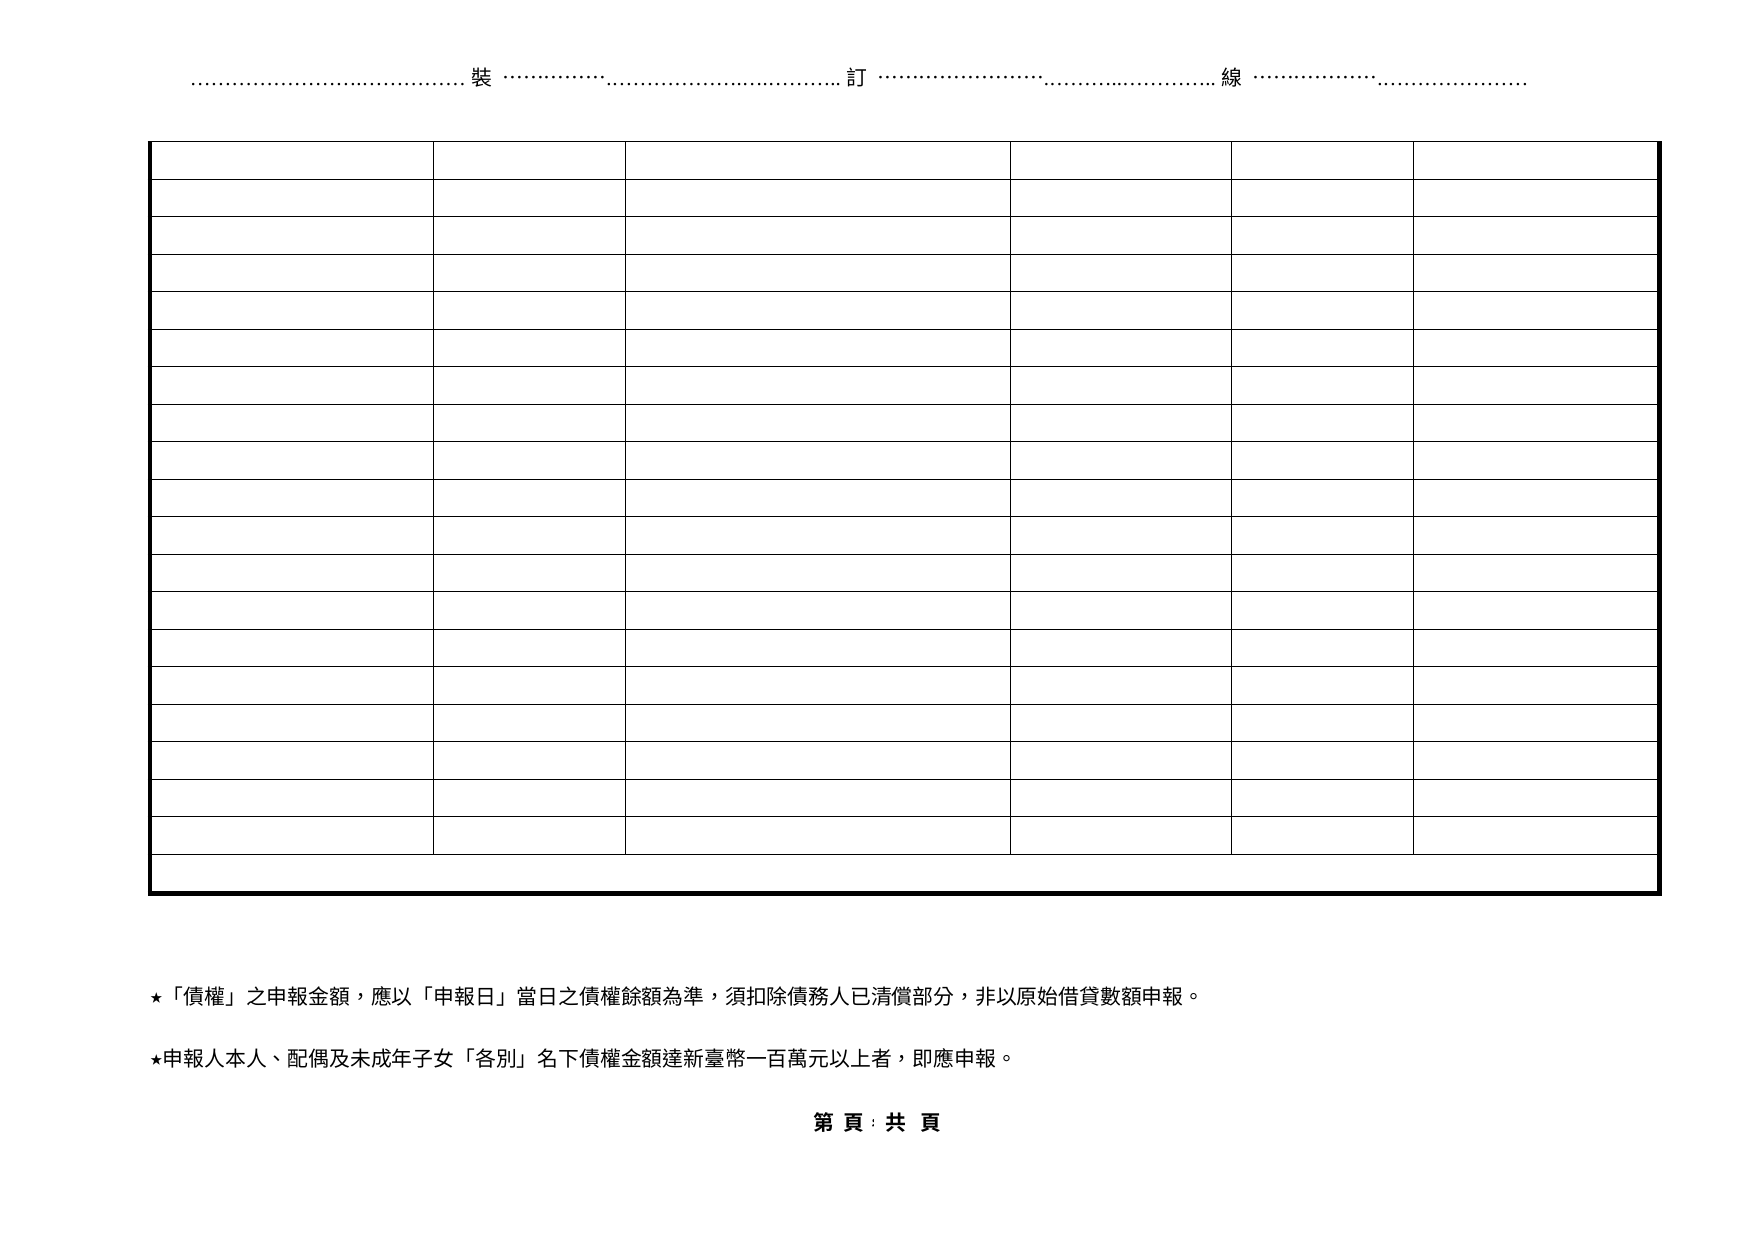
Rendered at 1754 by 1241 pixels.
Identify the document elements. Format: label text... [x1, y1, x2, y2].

table_cell [434, 742, 625, 778]
table_cell [434, 667, 625, 703]
table_cell [1414, 517, 1657, 553]
table_cell [1232, 630, 1413, 666]
table_cell [626, 817, 1010, 853]
table_cell [626, 555, 1010, 591]
table_cell [626, 367, 1010, 403]
table_cell [1232, 555, 1413, 591]
table_cell [626, 705, 1010, 741]
text ★「債權」之申報金額，應以「申報日」當日之債權餘額為準，須扣除債務人已清償部分，非以原始借貸數額申報。 [150, 953, 1604, 1016]
table_cell [1011, 742, 1231, 778]
table_cell [1232, 405, 1413, 441]
table_cell [152, 517, 433, 553]
table_cell [1414, 817, 1657, 853]
table_cell [1011, 180, 1231, 216]
table_cell [626, 217, 1010, 253]
table_cell [152, 480, 433, 516]
table_cell [434, 217, 625, 253]
table_cell [1232, 217, 1413, 253]
table_cell [152, 742, 433, 778]
table_cell [434, 517, 625, 553]
table_cell [1414, 480, 1657, 516]
table_cell [434, 142, 625, 178]
table_cell [626, 780, 1010, 816]
table_cell [1011, 442, 1231, 478]
table_cell [1011, 480, 1231, 516]
table_cell [1414, 780, 1657, 816]
table_cell [1232, 142, 1413, 178]
table_cell [1011, 292, 1231, 328]
table_cell [152, 630, 433, 666]
table_cell [152, 367, 433, 403]
table_cell [626, 405, 1010, 441]
table_cell [1232, 442, 1413, 478]
table_cell [1011, 330, 1231, 366]
table_cell [1232, 817, 1413, 853]
table_cell [1232, 517, 1413, 553]
table_cell [1011, 592, 1231, 628]
table_cell [1414, 442, 1657, 478]
table_cell [1414, 292, 1657, 328]
table_cell [626, 255, 1010, 291]
table_cell [434, 367, 625, 403]
table_cell [434, 480, 625, 516]
table_cell [152, 592, 433, 628]
table_cell [1011, 630, 1231, 666]
table_cell [1011, 667, 1231, 703]
table_cell [152, 142, 433, 178]
table_cell [1414, 405, 1657, 441]
table_cell [1011, 255, 1231, 291]
table_cell [434, 292, 625, 328]
table_cell [434, 817, 625, 853]
table_cell [1232, 780, 1413, 816]
table_cell [626, 592, 1010, 628]
table_cell [1011, 817, 1231, 853]
table_cell [1011, 705, 1231, 741]
table_cell [626, 667, 1010, 703]
table_cell [152, 217, 433, 253]
table_cell [1232, 367, 1413, 403]
table_cell [1414, 367, 1657, 403]
table_cell [1232, 255, 1413, 291]
table_cell [626, 742, 1010, 778]
table_cell [152, 255, 433, 291]
table_cell [626, 330, 1010, 366]
table_cell [1414, 555, 1657, 591]
table_cell [1414, 255, 1657, 291]
table_cell [434, 630, 625, 666]
table_cell [152, 292, 433, 328]
table_cell [1414, 592, 1657, 628]
table_cell [1232, 330, 1413, 366]
table_cell [434, 180, 625, 216]
table_cell [1414, 667, 1657, 703]
table_cell [1414, 217, 1657, 253]
table_cell [626, 292, 1010, 328]
text ★申報人本人、配偶及未成年子女「各別」名下債權金額達新臺幣一百萬元以上者，即應申報。 [150, 1016, 1604, 1078]
table_cell [1414, 705, 1657, 741]
table_cell [1011, 217, 1231, 253]
table_cell [152, 405, 433, 441]
table_cell [1232, 742, 1413, 778]
table_cell [434, 442, 625, 478]
table_cell [1232, 292, 1413, 328]
table_cell [434, 780, 625, 816]
table_cell [1414, 630, 1657, 666]
table_cell [152, 180, 433, 216]
table_cell [434, 555, 625, 591]
table_cell [152, 780, 433, 816]
table_cell [1011, 780, 1231, 816]
table_cell [1414, 330, 1657, 366]
table_cell [152, 330, 433, 366]
table_cell [626, 630, 1010, 666]
table_cell 總申報筆數： 筆 [152, 855, 1657, 891]
table_cell [152, 555, 433, 591]
table_cell [1011, 405, 1231, 441]
table_cell [1011, 555, 1231, 591]
table_cell [152, 442, 433, 478]
table_cell [626, 517, 1010, 553]
table_cell [434, 330, 625, 366]
table_cell [1011, 517, 1231, 553]
table_cell [152, 705, 433, 741]
table_cell [152, 817, 433, 853]
table_cell [626, 180, 1010, 216]
table_cell [1011, 367, 1231, 403]
table_cell [1232, 592, 1413, 628]
table_cell [434, 405, 625, 441]
table_cell [434, 592, 625, 628]
table_cell [1232, 180, 1413, 216]
table_cell [1414, 742, 1657, 778]
table_cell [1232, 705, 1413, 741]
table_cell [152, 667, 433, 703]
table_cell [1011, 142, 1231, 178]
table_cell [626, 142, 1010, 178]
table_cell [1414, 180, 1657, 216]
table_cell [626, 442, 1010, 478]
table_cell [1232, 480, 1413, 516]
table_cell [1232, 667, 1413, 703]
table_cell [434, 255, 625, 291]
table_cell [434, 705, 625, 741]
table_cell [626, 480, 1010, 516]
table_cell [1414, 142, 1657, 178]
